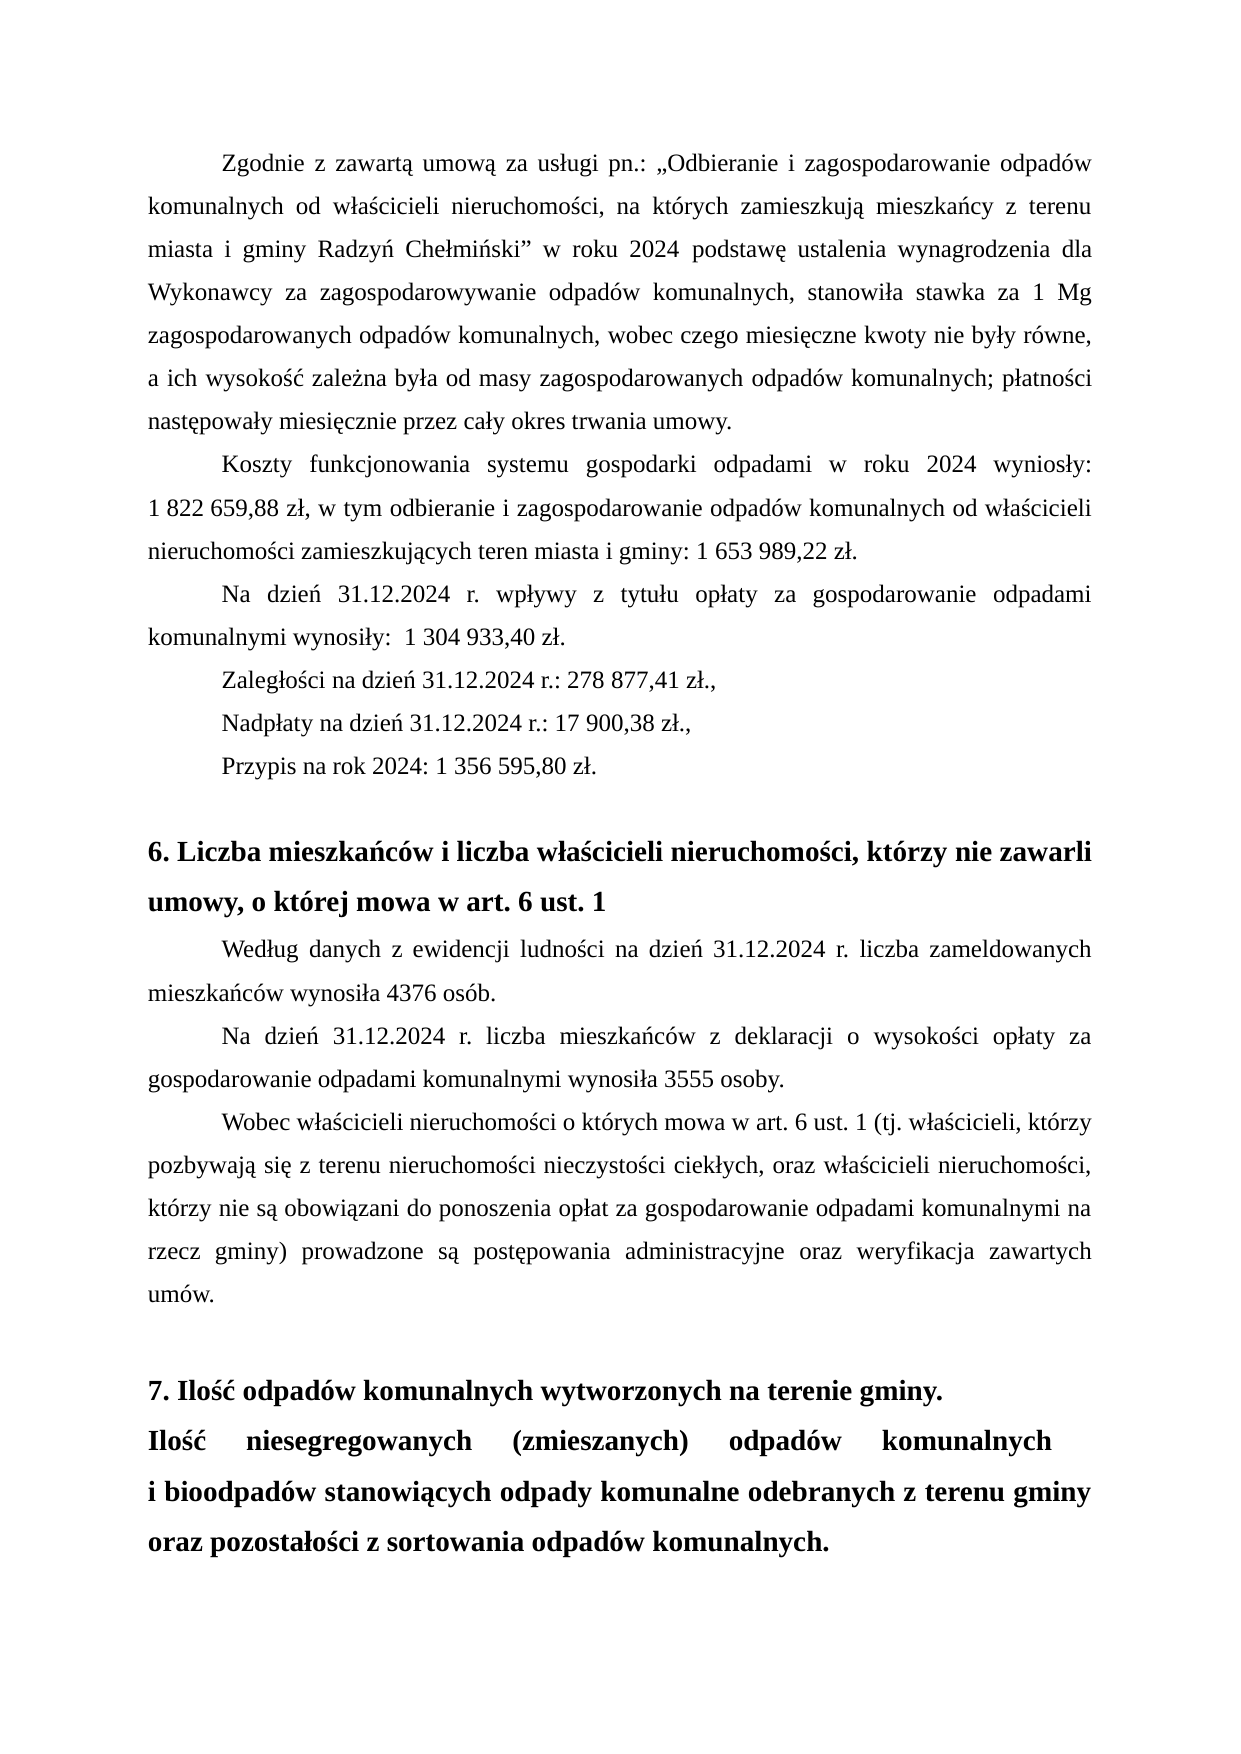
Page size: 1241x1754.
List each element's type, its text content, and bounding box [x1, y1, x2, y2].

text 7. Ilość odpadów komunalnych wytworzonych na terenie gminy. [148, 1373, 1093, 1407]
text 6. Liczba mieszkańców i liczba właścicieli nieruchomości, którzy nie zawarli umowy, o której mowa w art. 6 ust. 1 [148, 834, 1093, 918]
text Przypis na rok 2024: 1 356 595,80 zł. [148, 751, 1093, 780]
text Zgodnie z zawartą umową za usługi pn.: „Odbieranie i zagospodarowanie odpadów komunalnych od właścicieli nieruchomości, na których zamieszkują mieszkańcy z terenu miasta i gminy Radzyń Chełmiński” w roku 2024 podstawę ustalenia wynagrodzenia dla Wykonawcy za zagospodarowywanie odpadów komunalnych, stanowiła stawka za 1 Mg zagospodarowanych odpadów komunalnych, wobec czego miesięczne kwoty nie były równe, a ich wysokość zależna była od masy zagospodarowanych odpadów komunalnych; płatności następowały miesięcznie przez cały okres trwania umowy. [148, 148, 1093, 435]
text Na dzień 31.12.2024 r. liczba mieszkańców z deklaracji o wysokości opłaty za gospodarowanie odpadami komunalnymi wynosiła 3555 osoby. [148, 1021, 1093, 1093]
text Ilość niesegregowanych (zmieszanych) odpadów komunalnych i bioodpadów stanowiących odpady komunalne odebranych z terenu gminy oraz pozostałości z sortowania odpadów komunalnych. [148, 1423, 1093, 1557]
text Nadpłaty na dzień 31.12.2024 r.: 17 900,38 zł., [148, 708, 1093, 737]
text Zaległości na dzień 31.12.2024 r.: 278 877,41 zł., [148, 665, 1093, 694]
text Na dzień 31.12.2024 r. wpływy z tytułu opłaty za gospodarowanie odpadami komunalnymi wynosiły: 1 304 933,40 zł. [148, 579, 1093, 651]
text Wobec właścicieli nieruchomości o których mowa w art. 6 ust. 1 (tj. właścicieli, którzy pozbywają się z terenu nieruchomości nieczystości ciekłych, oraz właścicieli nieruchomości, którzy nie są obowiązani do ponoszenia opłat za gospodarowanie odpadami komunalnymi na rzecz gminy) prowadzone są postępowania administracyjne oraz weryfikacja zawartych umów. [148, 1107, 1093, 1308]
text Według danych z ewidencji ludności na dzień 31.12.2024 r. liczba zameldowanych mieszkańców wynosiła 4376 osób. [148, 934, 1093, 1006]
text Koszty funkcjonowania systemu gospodarki odpadami w roku 2024 wyniosły: 1 822 659,88 zł, w tym odbieranie i zagospodarowanie odpadów komunalnych od właścicieli nieruchomości zamieszkujących teren miasta i gminy: 1 653 989,22 zł. [148, 449, 1093, 564]
